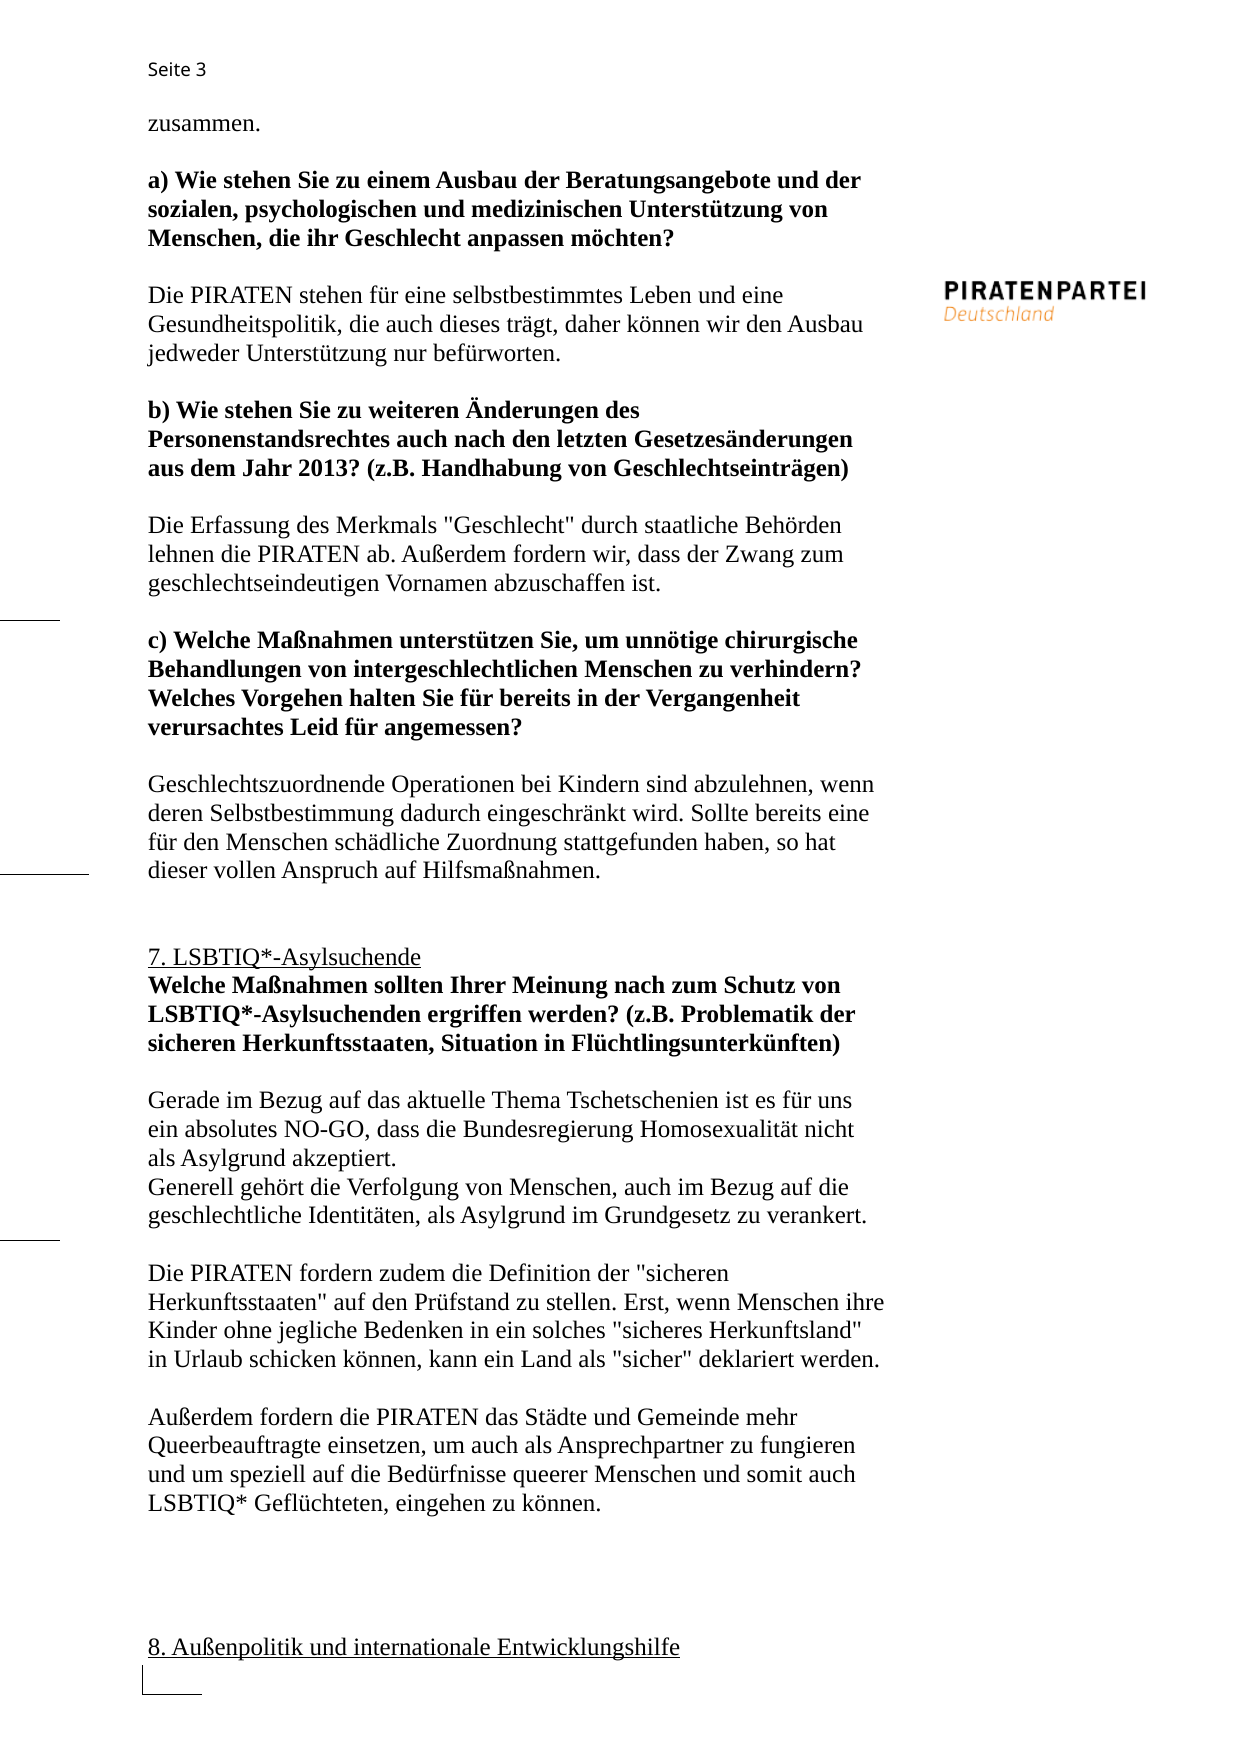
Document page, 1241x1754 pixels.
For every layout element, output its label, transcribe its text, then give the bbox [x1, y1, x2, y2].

picture [821, 240, 1241, 361]
text Welche Maßnahmen sollten Ihrer Meinung nach zum Schutz von LSBTIQ*-Asylsuchenden ergriffen werden? (z.B. Problematik der sicheren Herkunftsstaaten, Situation in Flüchtlingsunterkünften) [148, 971, 886, 1057]
text Gerade im Bezug auf das aktuelle Thema Tschetschenien ist es für uns ein absolutes NO-GO, dass die Bundesregierung Homosexualität nicht als Asylgrund akzeptiert. [148, 1086, 886, 1172]
text a) Wie stehen Sie zu einem Ausbau der Beratungsangebote und der sozialen, psychologischen und medizinischen Unterstützung von Menschen, die ihr Geschlecht anpassen möchten? [148, 166, 886, 252]
text b) Wie stehen Sie zu weiteren Änderungen des Personenstandsrechtes auch nach den letzten Gesetzesänderungen aus dem Jahr 2013? (z.B. Handhabung von Geschlechtseinträgen) [148, 396, 886, 482]
text 7. LSBTIQ*-Asylsuchende [148, 942, 886, 971]
text Die Erfassung des Merkmals "Geschlecht" durch staatliche Behörden lehnen die PIRATEN ab. Außerdem fordern wir, dass der Zwang zum geschlechtseindeutigen Vornamen abzuschaffen ist. [148, 511, 886, 597]
text Die PIRATEN stehen für eine selbstbestimmtes Leben und eine Gesundheitspolitik, die auch dieses trägt, daher können wir den Ausbau jedweder Unterstützung nur befürworten. [148, 281, 886, 367]
text Generell gehört die Verfolgung von Menschen, auch im Bezug auf die geschlechtliche Identitäten, als Asylgrund im Grundgesetz zu verankert. [148, 1172, 886, 1229]
text Die PIRATEN fordern zudem die Definition der "sicheren Herkunftsstaaten" auf den Prüfstand zu stellen. Erst, wenn Menschen ihre Kinder ohne jegliche Bedenken in ein solches "sicheres Herkunftsland" in Urlaub schicken können, kann ein Land als "sicher" deklariert werden. [148, 1258, 886, 1373]
text Geschlechtszuordnende Operationen bei Kindern sind abzulehnen, wenn deren Selbstbestimmung dadurch eingeschränkt wird. Sollte bereits eine für den Menschen schädliche Zuordnung stattgefunden haben, so hat dieser vollen Anspruch auf Hilfsmaßnahmen. [148, 769, 886, 884]
text c) Welche Maßnahmen unterstützen Sie, um unnötige chirurgische Behandlungen von intergeschlechtlichen Menschen zu verhindern? Welches Vorgehen halten Sie für bereits in der Vergangenheit verursachtes Leid für angemessen? [148, 626, 886, 741]
text Außerdem fordern die PIRATEN das Städte und Gemeinde mehr Queerbeauftragte einsetzen, um auch als Ansprechpartner zu fungieren und um speziell auf die Bedürfnisse queerer Menschen und somit auch LSBTIQ* Geflüchteten, eingehen zu können. [148, 1402, 886, 1517]
text 8. Außenpolitik und internationale Entwicklungshilfe [148, 1632, 886, 1661]
text zusammen. [148, 108, 886, 137]
